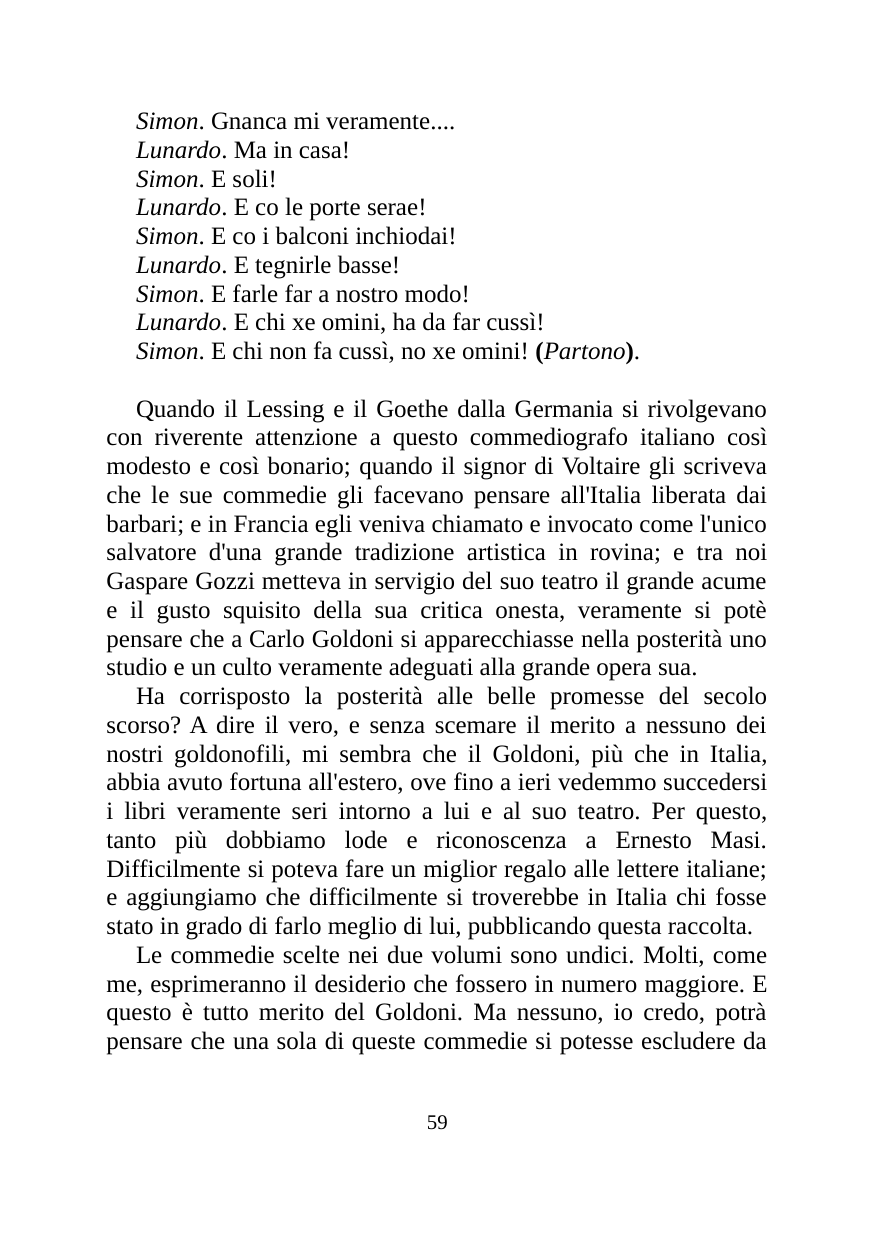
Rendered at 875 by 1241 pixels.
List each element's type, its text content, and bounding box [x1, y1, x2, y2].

text Simon. E soli! [106, 164, 768, 192]
text Simon. Gnanca mi veramente.... [106, 106, 768, 135]
text Lunardo. E co le porte serae! [106, 192, 768, 221]
text Lunardo. Ma in casa! [106, 135, 768, 164]
text Le commedie scelte nei due volumi sono undici. Molti, come me, esprimeranno il desiderio che fossero in numero maggiore. E questo è tutto merito del Goldoni. Ma nessuno, io credo, potrà pensare che una sola di queste commedie si potesse escludere da [106, 940, 768, 1055]
text Simon. E farle far a nostro modo! [106, 279, 768, 307]
text Simon. E chi non fa cussì, no xe omini! (Partono). [106, 336, 768, 365]
text Simon. E co i balconi inchiodai! [106, 221, 768, 250]
text Lunardo. E chi xe omini, ha da far cussì! [106, 307, 768, 336]
text Ha corrisposto la posterità alle belle promesse del secolo scorso? A dire il vero, e senza scemare il merito a nessuno dei nostri goldonofili, mi sembra che il Goldoni, più che in Italia, abbia avuto fortuna all'estero, ove fino a ieri vedemmo succedersi i libri veramente seri intorno a lui e al suo teatro. Per questo, tanto più dobbiamo lode e riconoscenza a Ernesto Masi. Difficilmente si poteva fare un miglior regalo alle lettere italiane; e aggiungiamo che difficilmente si troverebbe in Italia chi fosse stato in grado di farlo meglio di lui, pubblicando questa raccolta. [106, 681, 768, 940]
text Quando il Lessing e il Goethe dalla Germania si rivolgevano con riverente attenzione a questo commediografo italiano così modesto e così bonario; quando il signor di Voltaire gli scriveva che le sue commedie gli facevano pensare all'Italia liberata dai barbari; e in Francia egli veniva chiamato e invocato come l'unico salvatore d'una grande tradizione artistica in rovina; e tra noi Gaspare Gozzi metteva in servigio del suo teatro il grande acume e il gusto squisito della sua critica onesta, veramente si potè pensare che a Carlo Goldoni si apparecchiasse nella posterità uno studio e un culto veramente adeguati alla grande opera sua. [106, 394, 768, 681]
text Lunardo. E tegnirle basse! [106, 250, 768, 279]
